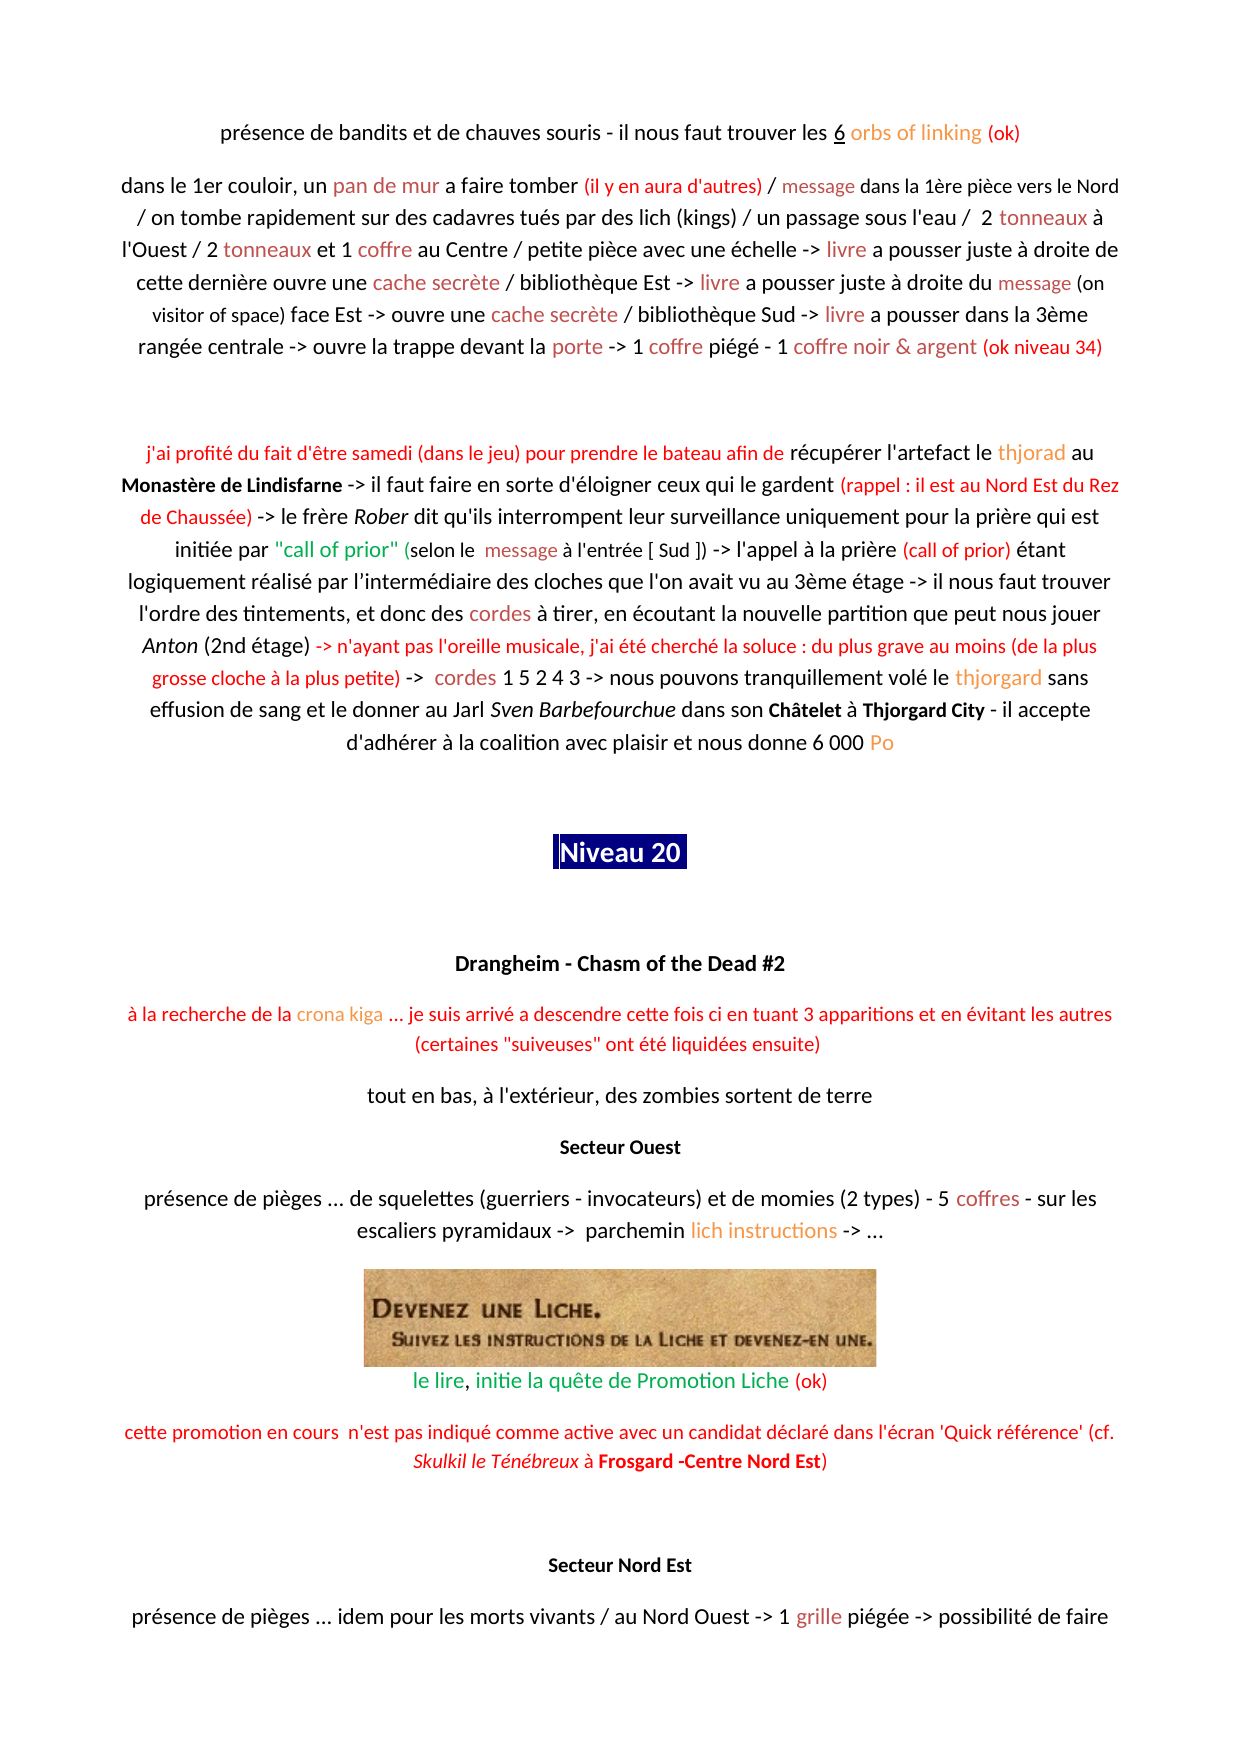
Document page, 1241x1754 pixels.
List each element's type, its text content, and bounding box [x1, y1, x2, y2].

text j'ai profité du fait d'être samedi (dans le jeu) pour prendre le bateau afin de récupérer l'artefact le thjorad au Monastère de Lindisfarne -> il faut faire en sorte d'éloigner ceux qui le gardent (rappel : il est au Nord Est du Rez de Chaussée) -> le frère Rober dit qu'ils interrompent leur surveillance uniquement pour la prière qui est initiée par "call of prior" (selon le message à l'entrée [ Sud ]) -> l'appel à la prière (call of prior) étant logiquement réalisé par l’intermédiaire des cloches que l'on avait vu au 3ème étage -> il nous faut trouver l'ordre des tintements, et donc des cordes à tirer, en écoutant la nouvelle partition que peut nous jouer Anton (2nd étage) -> n'ayant pas l'oreille musicale, j'ai été cherché la soluce : du plus grave au moins (de la plus grosse cloche à la plus petite) -> cordes 1 5 2 4 3 -> nous pouvons tranquillement volé le thjorgard sans effusion de sang et le donner au Jarl Sven Barbefourchue dans son Châtelet à Thjorgard City - il accepte d'adhérer à la coalition avec plaisir et nous donne 6 000 Po [118, 438, 1122, 756]
text Drangheim - Chasm of the Dead #2 [118, 949, 1122, 977]
text présence de pièges ... idem pour les morts vivants / au Nord Ouest -> 1 grille piégée -> possibilité de faire [118, 1602, 1122, 1630]
text présence de pièges ... de squelettes (guerriers - invocateurs) et de momies (2 types) - 5 coffres - sur les escaliers pyramidaux -> parchemin lich instructions -> ... [118, 1184, 1122, 1244]
text tout en bas, à l'extérieur, des zombies sortent de terre [118, 1081, 1122, 1109]
text à la recherche de la crona kiga ... je suis arrivé a descendre cette fois ci en tuant 3 apparitions et en évitant les autres (certaines "suiveuses" ont été liquidées ensuite) [118, 1002, 1122, 1056]
text le lire, initie la quête de Promotion Liche (ok) [118, 1367, 1122, 1394]
text présence de bandits et de chauves souris - il nous faut trouver les 6 orbs of linking (ok) [118, 118, 1122, 146]
text Secteur Nord Est [118, 1552, 1122, 1577]
text Niveau 20 [118, 834, 1122, 869]
text Secteur Ouest [118, 1134, 1122, 1159]
text cette promotion en cours n'est pas indiqué comme active avec un candidat déclaré dans l'écran 'Quick référence' (cf. Skulkil le Ténébreux à Frosgard -Centre Nord Est) [118, 1419, 1122, 1474]
text dans le 1er couloir, un pan de mur a faire tomber (il y en aura d'autres) / message dans la 1ère pièce vers le Nord / on tombe rapidement sur des cadavres tués par des lich (kings) / un passage sous l'eau / 2 tonneaux à l'Ouest / 2 tonneaux et 1 coffre au Centre / petite pièce avec une échelle -> livre a pousser juste à droite de cette dernière ouvre une cache secrète / bibliothèque Est -> livre a pousser juste à droite du message (on visitor of space) face Est -> ouvre une cache secrète / bibliothèque Sud -> livre a pousser dans la 3ème rangée centrale -> ouvre la trappe devant la porte -> 1 coffre piégé - 1 coffre noir & argent (ok niveau 34) [118, 171, 1122, 360]
